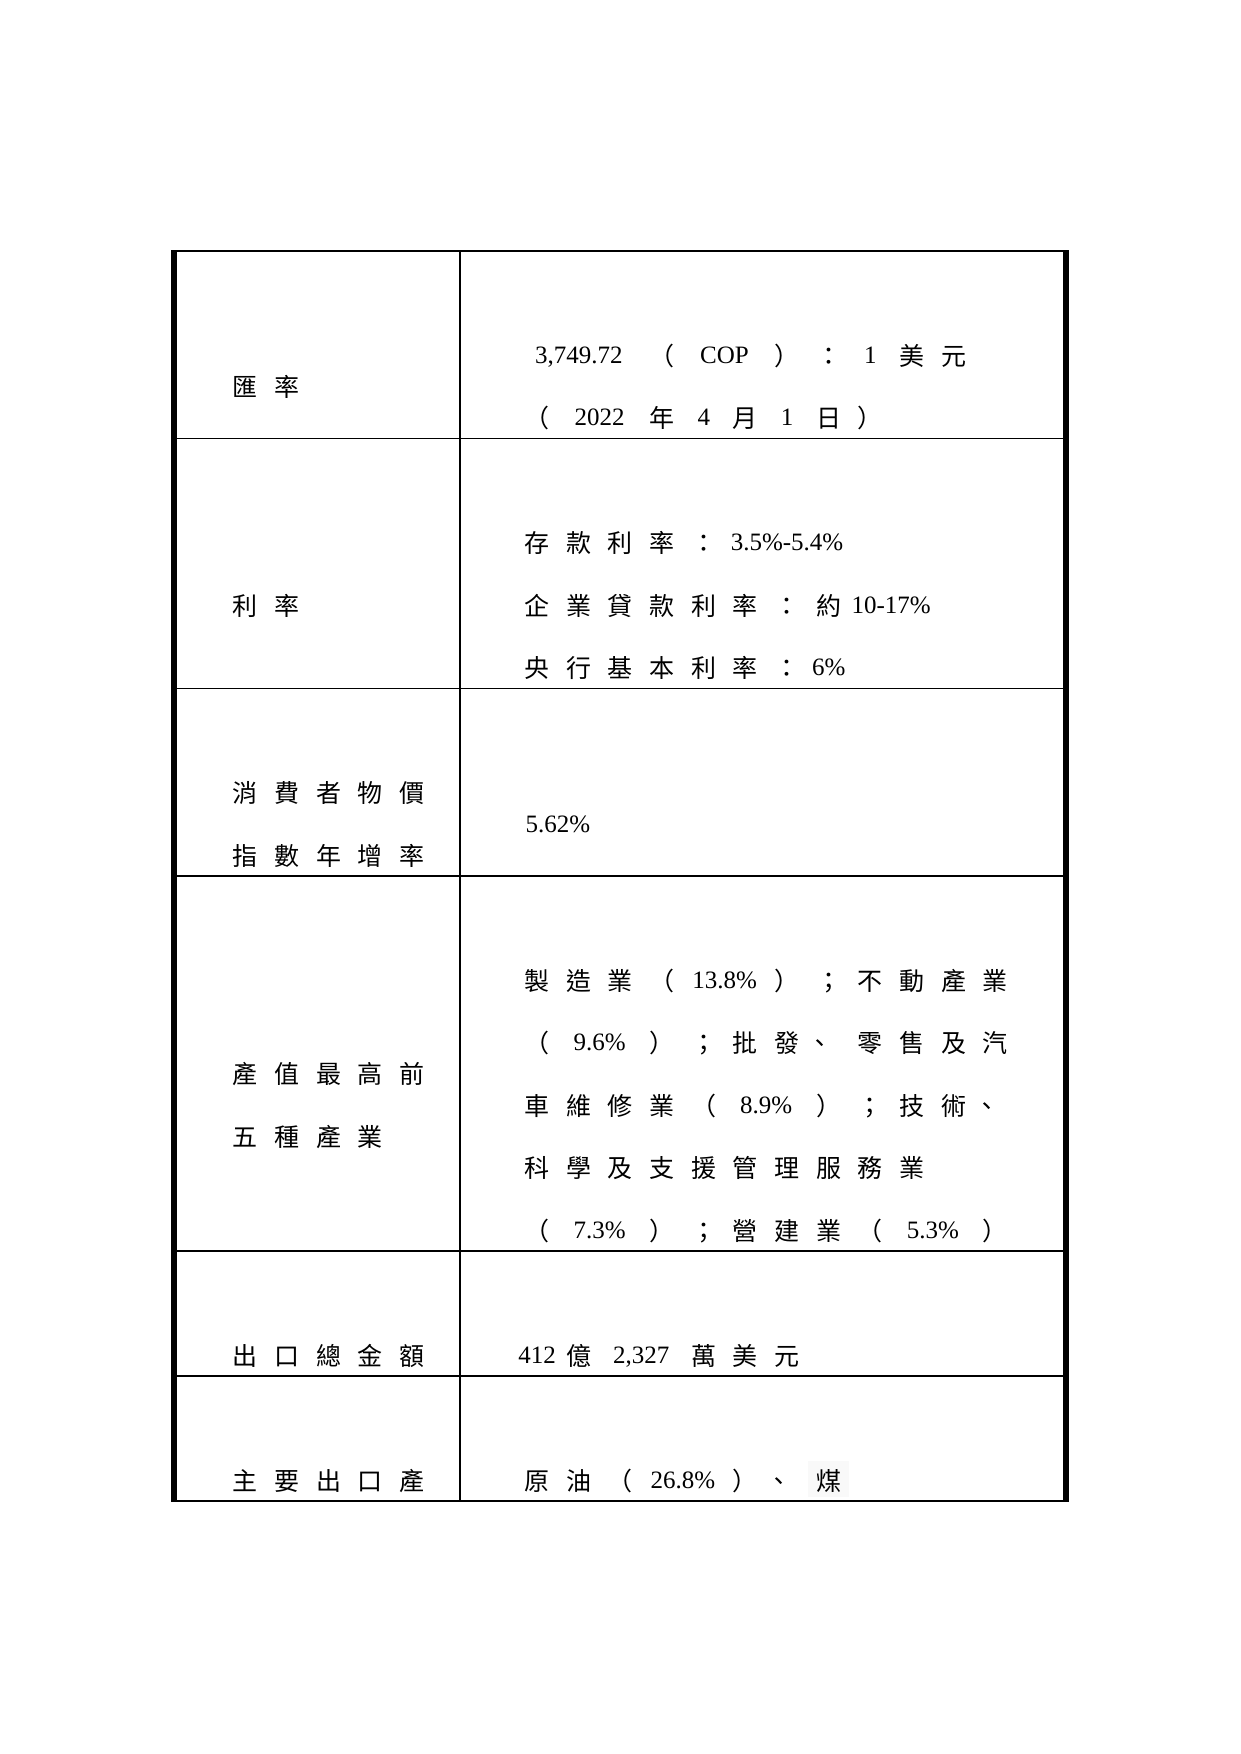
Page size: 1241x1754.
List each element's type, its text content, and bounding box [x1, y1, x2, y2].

table_cell 消費者物價指數年增率 [177, 689, 459, 875]
table_cell 存款利率：3.5%-5.4% 企業貸款利率：約10-17% 央行基本利率：6% [461, 439, 1063, 688]
table_cell 3,749.72（COP）：1美元（2022年4月1日） [461, 252, 1063, 438]
table_cell 主要出口產 [177, 1377, 459, 1500]
table_cell 製造業（13.8%）；不動產業（9.6%）；批發、零售及汽車維修業（8.9%）；技術、科學及支援管理服務業（7.3%）；營建業（5.3%） [461, 877, 1063, 1250]
table_cell 5.62% [461, 689, 1063, 875]
table_cell 匯率 [177, 252, 459, 438]
table_cell 出口總金額 [177, 1252, 459, 1375]
table_cell 產值最高前五種產業 [177, 877, 459, 1250]
table_cell 利率 [177, 439, 459, 688]
table_cell 412億2,327萬美元 [461, 1252, 1063, 1375]
table_cell 原油（26.8%）、煤 [461, 1377, 1063, 1500]
